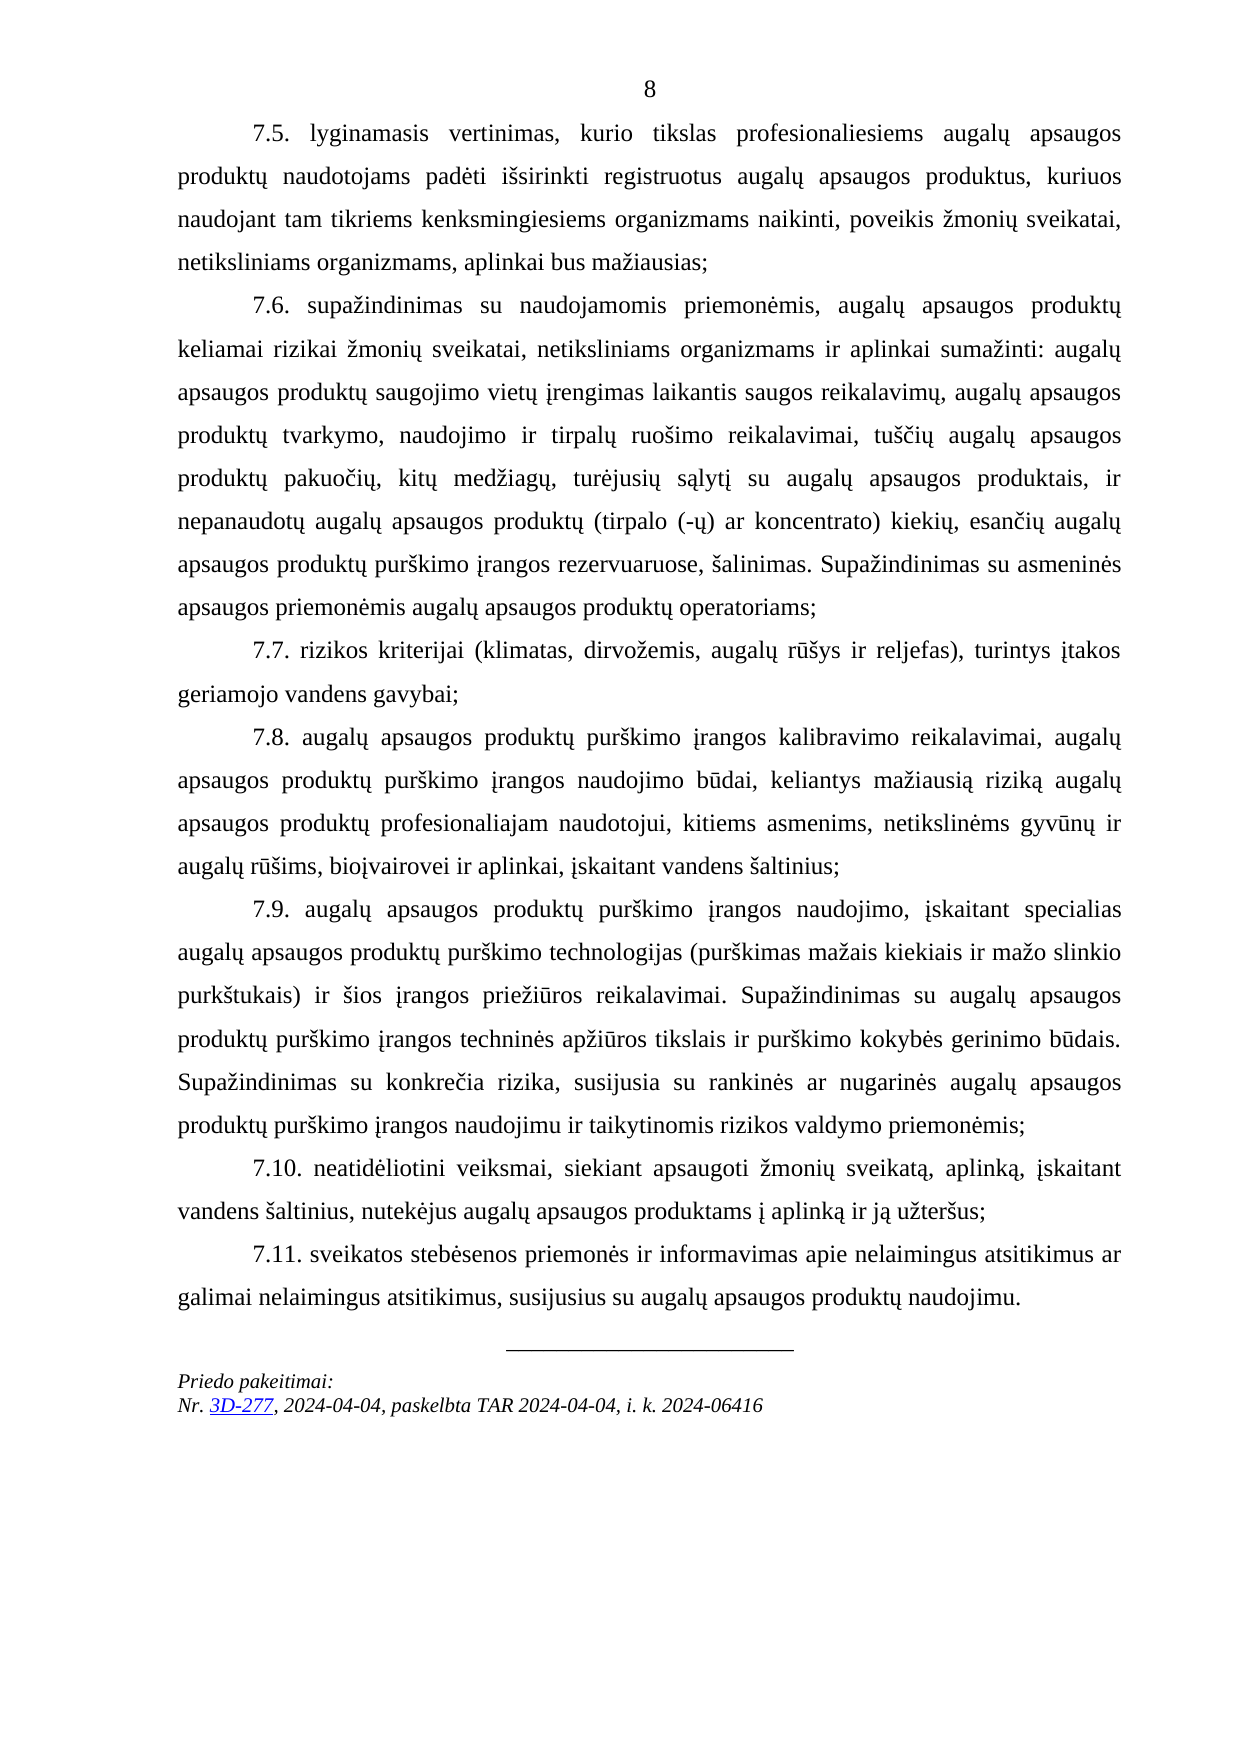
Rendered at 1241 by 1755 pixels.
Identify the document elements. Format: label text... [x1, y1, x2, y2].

text Priedo pakeitimai: [177, 1369, 1122, 1393]
text 7.9. augalų apsaugos produktų purškimo įrangos naudojimo, įskaitant specialias augalų apsaugos produktų purškimo technologijas (purškimas mažais kiekiais ir mažo slinkio purkštukais) ir šios įrangos priežiūros reikalavimai. Supažindinimas su augalų apsaugos produktų purškimo įrangos techninės apžiūros tikslais ir purškimo kokybės gerinimo būdais. Supažindinimas su konkrečia rizika, susijusia su rankinės ar nugarinės augalų apsaugos produktų purškimo įrangos naudojimu ir taikytinomis rizikos valdymo priemonėmis; [177, 894, 1122, 1139]
text 7.11. sveikatos stebėsenos priemonės ir informavimas apie nelaimingus atsitikimus ar galimai nelaimingus atsitikimus, susijusius su augalų apsaugos produktų naudojimu. [177, 1239, 1122, 1311]
text 7.10. neatidėliotini veiksmai, siekiant apsaugoti žmonių sveikatą, aplinką, įskaitant vandens šaltinius, nutekėjus augalų apsaugos produktams į aplinką ir ją užteršus; [177, 1153, 1122, 1225]
text 7.8. augalų apsaugos produktų purškimo įrangos kalibravimo reikalavimai, augalų apsaugos produktų purškimo įrangos naudojimo būdai, keliantys mažiausią riziką augalų apsaugos produktų profesionaliajam naudotojui, kitiems asmenims, netikslinėms gyvūnų ir augalų rūšims, bioįvairovei ir aplinkai, įskaitant vandens šaltinius; [177, 722, 1122, 880]
text Nr. 3D-277, 2024-04-04, paskelbta TAR 2024-04-04, i. k. 2024-06416 [177, 1393, 1122, 1417]
text 7.5. lyginamasis vertinimas, kurio tikslas profesionaliesiems augalų apsaugos produktų naudotojams padėti išsirinkti registruotus augalų apsaugos produktus, kuriuos naudojant tam tikriems kenksmingiesiems organizmams naikinti, poveikis žmonių sveikatai, netiksliniams organizmams, aplinkai bus mažiausias; [177, 118, 1122, 276]
text 7.7. rizikos kriterijai (klimatas, dirvožemis, augalų rūšys ir reljefas), turintys įtakos geriamojo vandens gavybai; [177, 636, 1122, 707]
text _______________________ [177, 1326, 1122, 1354]
text 7.6. supažindinimas su naudojamomis priemonėmis, augalų apsaugos produktų keliamai rizikai žmonių sveikatai, netiksliniams organizmams ir aplinkai sumažinti: augalų apsaugos produktų saugojimo vietų įrengimas laikantis saugos reikalavimų, augalų apsaugos produktų tvarkymo, naudojimo ir tirpalų ruošimo reikalavimai, tuščių augalų apsaugos produktų pakuočių, kitų medžiagų, turėjusių sąlytį su augalų apsaugos produktais, ir nepanaudotų augalų apsaugos produktų (tirpalo (-ų) ar koncentrato) kiekių, esančių augalų apsaugos produktų purškimo įrangos rezervuaruose, šalinimas. Supažindinimas su asmeninės apsaugos priemonėmis augalų apsaugos produktų operatoriams; [177, 291, 1122, 621]
